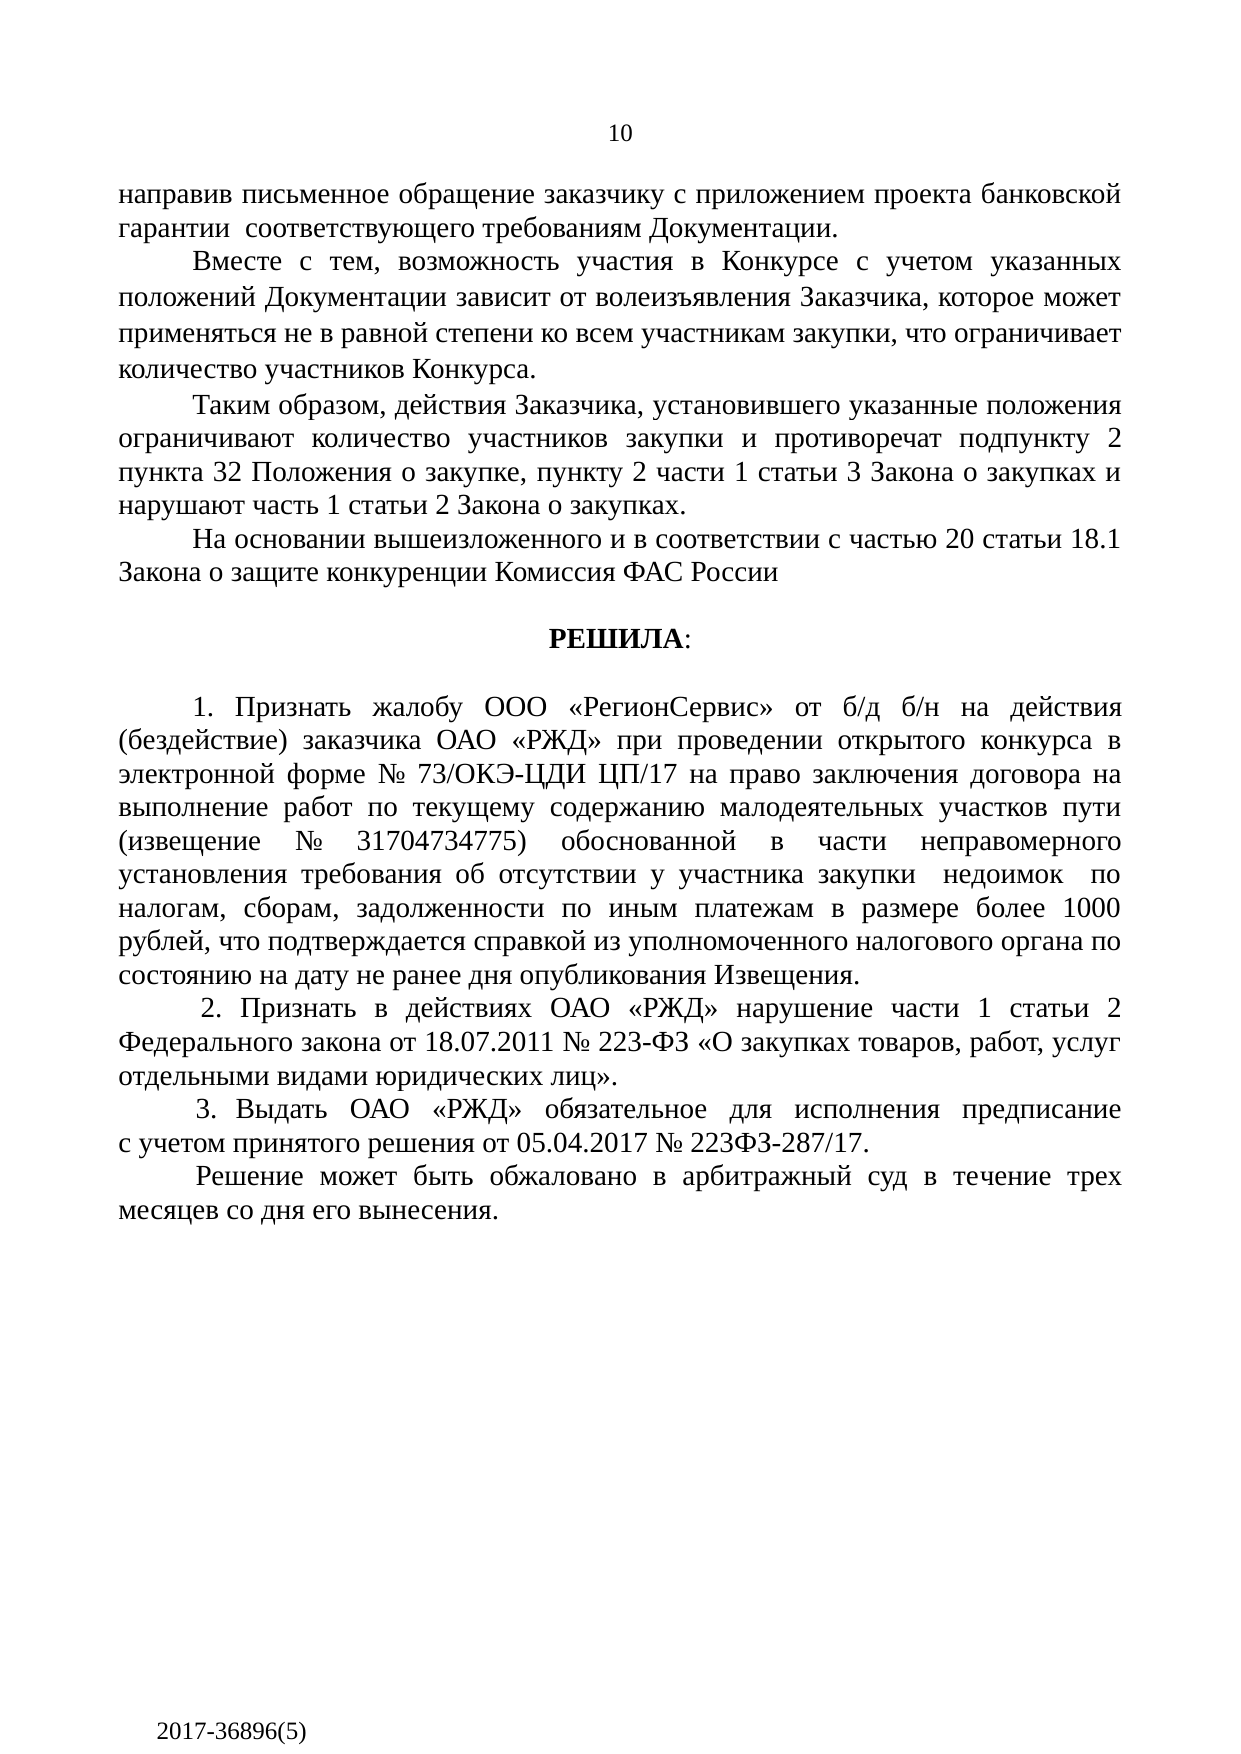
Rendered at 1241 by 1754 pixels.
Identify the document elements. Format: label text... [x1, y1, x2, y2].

text Таким образом, действия Заказчика, установившего указанные положения ограничивают количество участников закупки и противоречат подпункту 2 пункта 32 Положения о закупке, пункту 2 части 1 статьи 3 Закона о закупках и нарушают часть 1 статьи 2 Закона о закупках. [118, 387, 1122, 521]
text Решение может быть обжаловано в арбитражный суд в течение трех месяцев со дня его вынесения. [118, 1158, 1122, 1225]
text 2. Признать в действиях ОАО «РЖД» нарушение части 1 статьи 2 Федерального закона от 18.07.2011 № 223-ФЗ «О закупках товаров, работ, услуг отдельными видами юридических лиц». [118, 991, 1122, 1091]
text РЕШИЛА: [118, 622, 1122, 655]
text На основании вышеизложенного и в соответствии с частью 20 статьи 18.1 Закона о защите конкуренции Комиссия ФАС России [118, 521, 1122, 588]
list Выдать ОАО «РЖД» обязательное для исполнения предписание с учетом принятого решения от 05.04.2017 № 223ФЗ-287/17. [118, 1091, 1122, 1158]
text Вместе с тем, возможность участия в Конкурсе с учетом указанных положений Документации зависит от волеизъявления Заказчика, которое может применяться не в равной степени ко всем участникам закупки, что ограничивает количество участников Конкурса. [118, 243, 1122, 384]
text 1. Признать жалобу ООО «РегионСервис» от б/д б/н на действия (бездействие) заказчика ОАО «РЖД» при проведении открытого конкурса в электронной форме № 73/ОКЭ-ЦДИ ЦП/17 на право заключения договора на выполнение работ по текущему содержанию малодеятельных участков пути (извещение № 31704734775) обоснованной в части неправомерного установления требования об отсутствии у участника закупки недоимок по налогам, сборам, задолженности по иным платежам в размере более 1000 рублей, что подтверждается справкой из уполномоченного налогового органа по состоянию на дату не ранее дня опубликования Извещения. [118, 689, 1122, 991]
text направив письменное обращение заказчику с приложением проекта банковской гарантии соответствующего требованиям Документации. [118, 176, 1122, 243]
